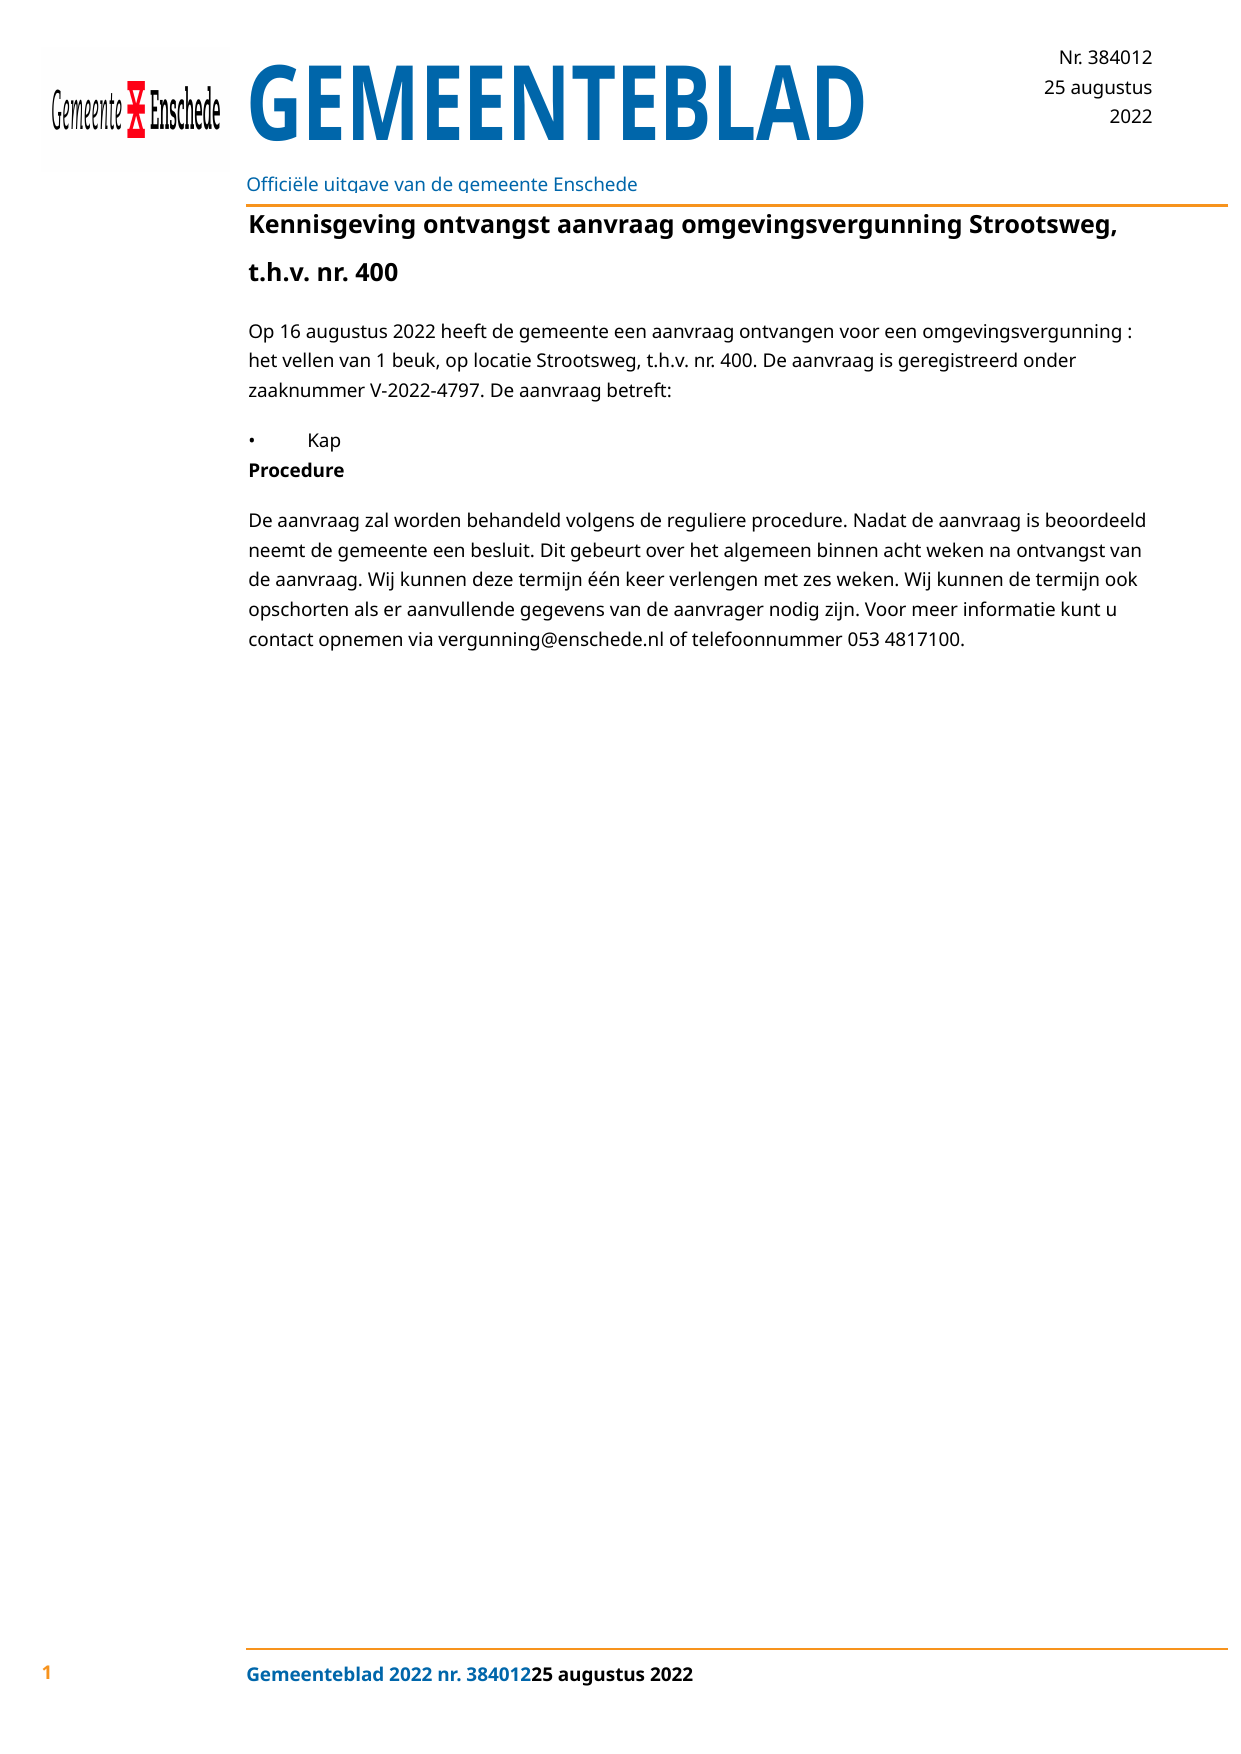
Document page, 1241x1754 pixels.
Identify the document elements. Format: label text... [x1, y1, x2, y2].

text De aanvraag zal worden behandeld volgens de reguliere procedure. Nadat de aanvraag is beoordeeld neemt de gemeente een besluit. Dit gebeurt over het algemeen binnen acht weken na ontvangst van de aanvraag. Wij kunnen deze termijn één keer verlengen met zes weken. Wij kunnen de termijn ook opschorten als er aanvullende gegevens van de aanvrager nodig zijn. Voor meer informatie kunt u contact opnemen via vergunning@enschede.nl of telefoonnummer 053 4817100. [248, 507, 1152, 652]
text Procedure [248, 457, 1152, 483]
list Kap [248, 427, 1152, 453]
picture [41, 47, 231, 172]
text Kennisgeving ontvangst aanvraag omgevingsvergunning Strootsweg, t.h.v. nr. 400 [248, 207, 1152, 288]
text Op 16 augustus 2022 heeft de gemeente een aanvraag ontvangen voor een omgevingsvergunning : het vellen van 1 beuk, op locatie Strootsweg, t.h.v. nr. 400. De aanvraag is geregistreerd onder zaaknummer V-2022-4797. De aanvraag betreft: [248, 318, 1152, 403]
